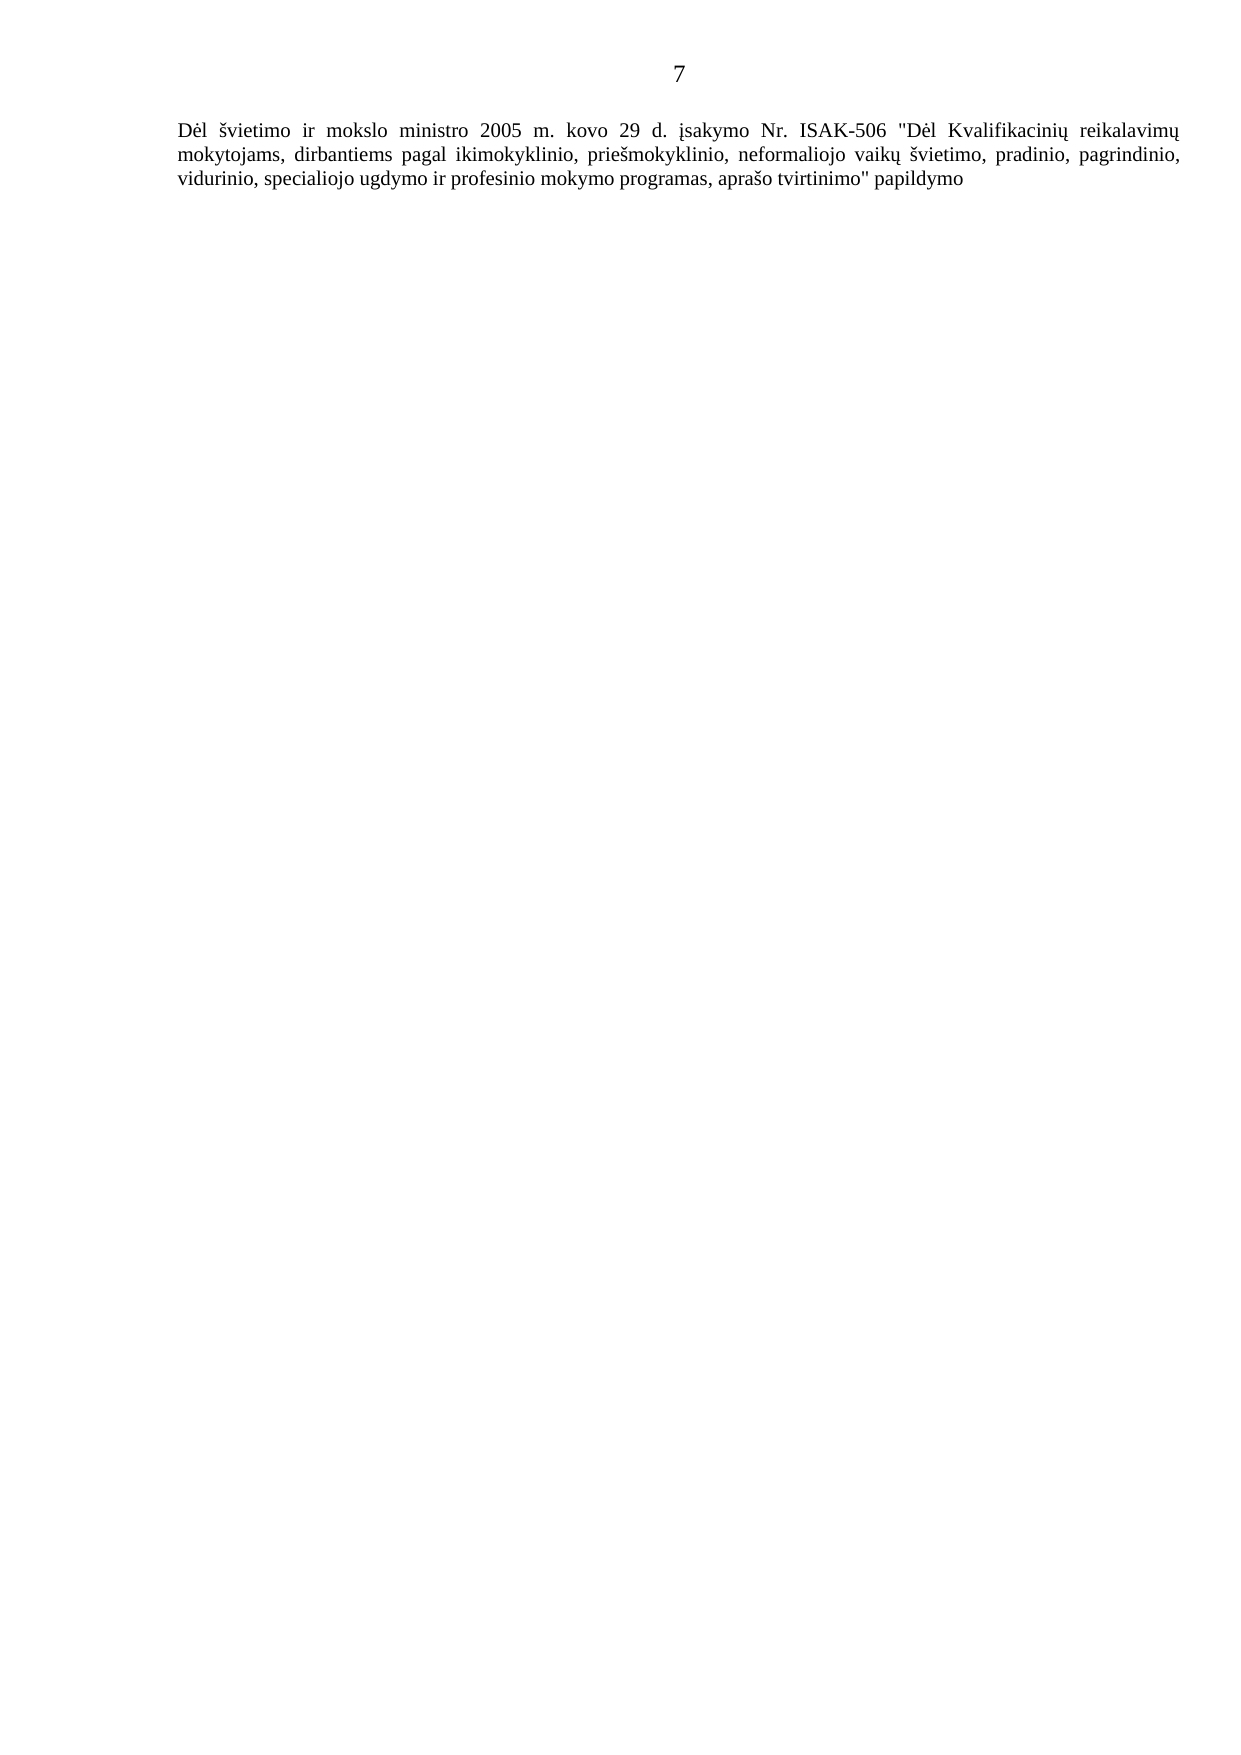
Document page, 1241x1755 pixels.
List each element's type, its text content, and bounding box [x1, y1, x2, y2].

text Dėl švietimo ir mokslo ministro 2005 m. kovo 29 d. įsakymo Nr. ISAK-506 "Dėl Kvalifikacinių reikalavimų mokytojams, dirbantiems pagal ikimokyklinio, priešmokyklinio, neformaliojo vaikų švietimo, pradinio, pagrindinio, vidurinio, specialiojo ugdymo ir profesinio mokymo programas, aprašo tvirtinimo" papildymo [177, 118, 1181, 190]
